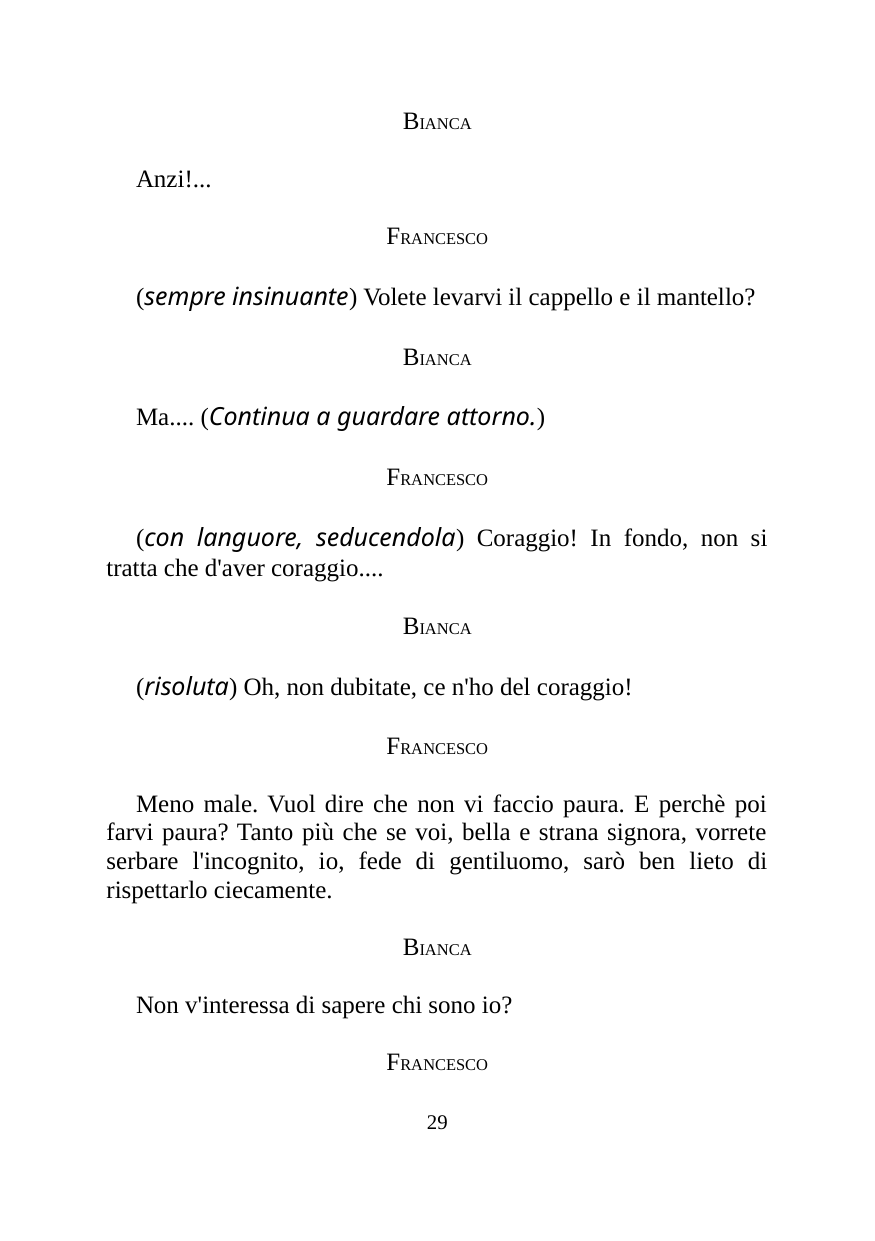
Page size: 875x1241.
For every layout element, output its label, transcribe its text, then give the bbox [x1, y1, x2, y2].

text Bianca [106, 611, 768, 640]
text Bianca [106, 932, 768, 961]
text Bianca [106, 106, 768, 135]
text Francesco [106, 462, 768, 491]
text Francesco [106, 221, 768, 250]
text (risoluta) Oh, non dubitate, ce n'ho del coraggio! [106, 668, 768, 702]
text Francesco [106, 1047, 768, 1076]
text (con languore, seducendola) Coraggio! In fondo, non si tratta che d'aver coraggio.... [106, 519, 768, 582]
text Bianca [106, 342, 768, 370]
text Meno male. Vuol dire che non vi faccio paura. E perchè poi farvi paura? Tanto più che se voi, bella e strana signora, vorrete serbare l'incognito, io, fede di gentiluomo, sarò ben lieto di rispettarlo ciecamente. [106, 789, 768, 904]
text (sempre insinuante) Volete levarvi il cappello e il mantello? [106, 279, 768, 313]
text Non v'interessa di sapere chi sono io? [106, 990, 768, 1019]
text Francesco [106, 731, 768, 760]
text Anzi!... [106, 164, 768, 192]
text Ma.... (Continua a guardare attorno.) [106, 399, 768, 433]
